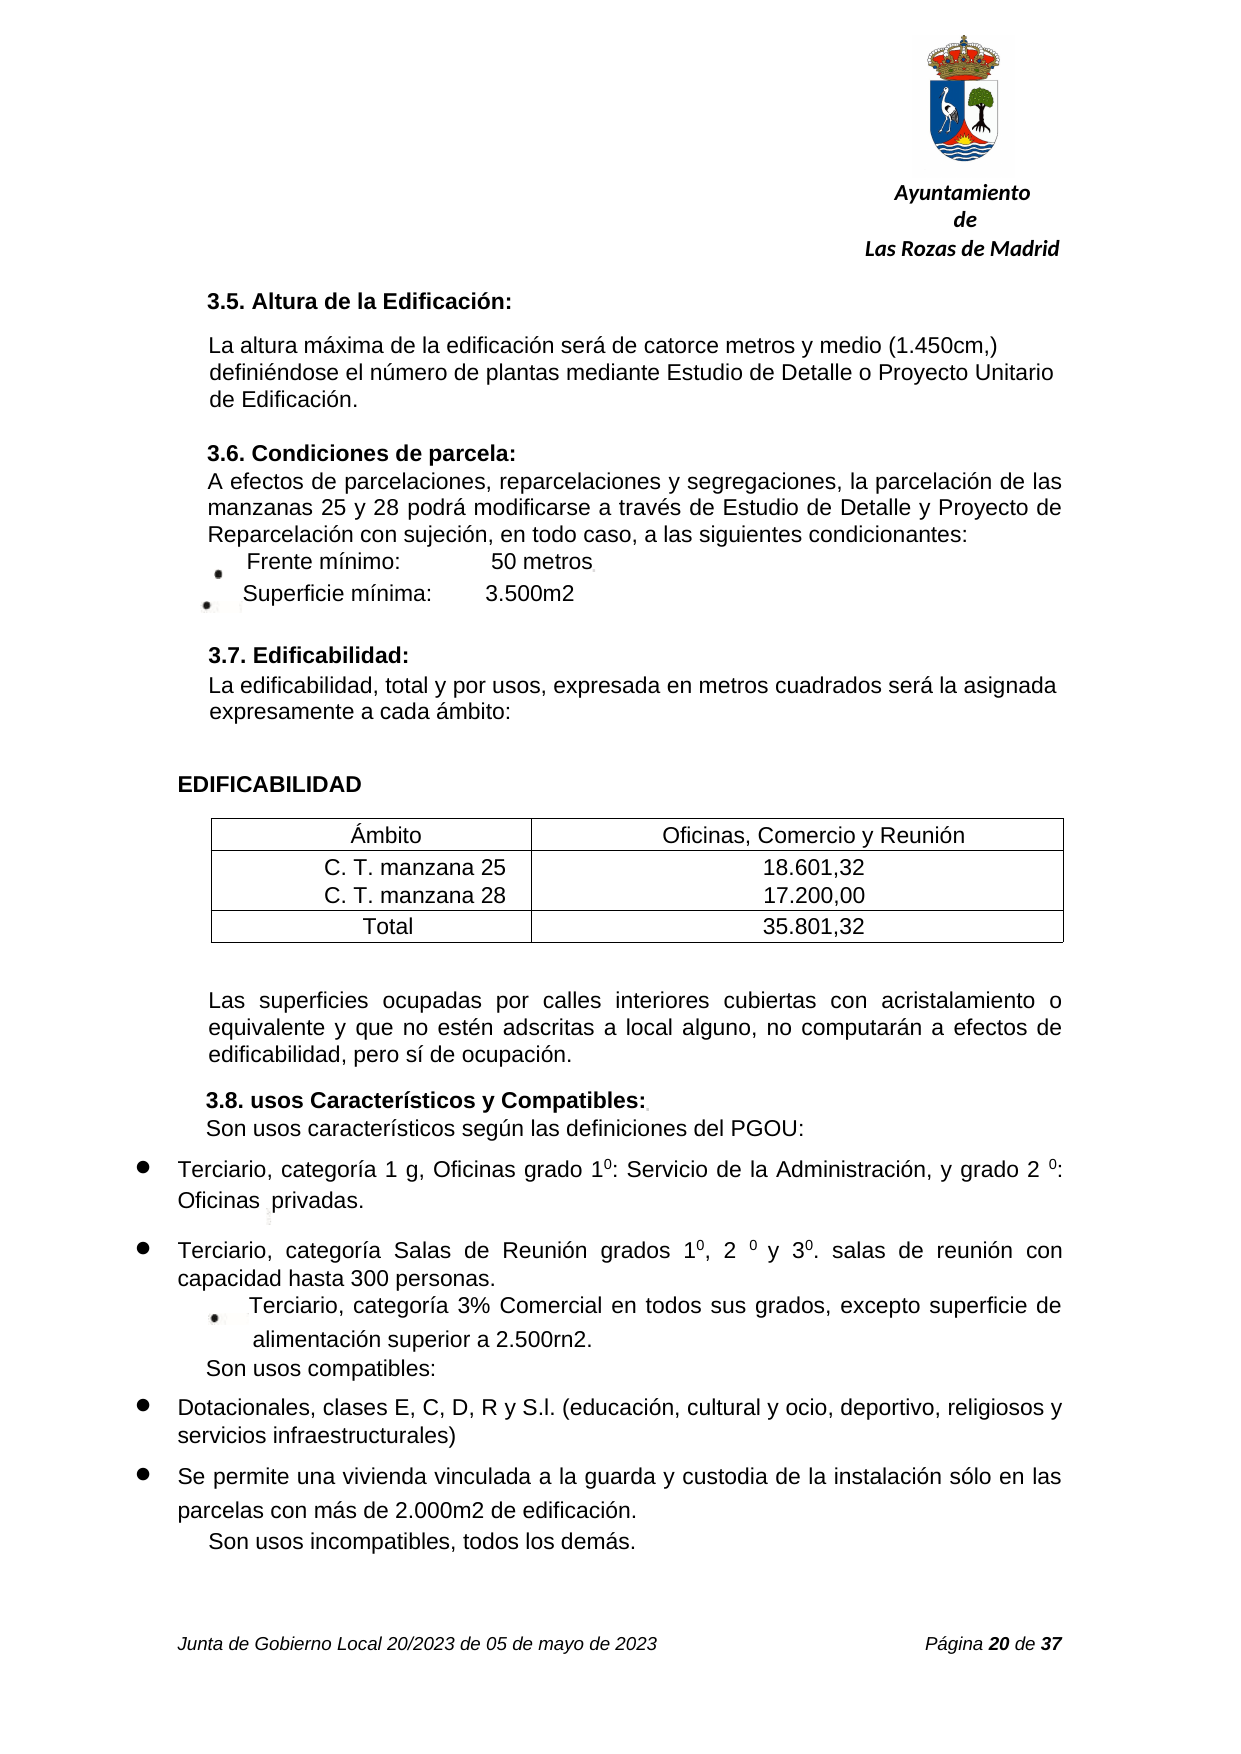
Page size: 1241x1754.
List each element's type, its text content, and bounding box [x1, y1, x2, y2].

text A efectos de parcelaciones, reparcelaciones y segregaciones, la parcelación de las manzanas 25 y 28 podrá modificarse a través de Estudio de Detalle y Proyecto de Reparcelación con sujeción, en todo caso, a las siguientes condicionantes: [207, 468, 1063, 547]
text La edificabilidad, total y por usos, expresada en metros cuadrados será la asignada expresamente a cada ámbito: [208, 672, 1063, 724]
text Son usos característicos según las definiciones del PGOU: [206, 1115, 1063, 1141]
text Las superficies ocupadas por calles interiores cubiertas con acristalamiento o equivalente y que no estén adscritas a local alguno, no computarán a efectos de edificabilidad, pero sí de ocupación. [208, 987, 1063, 1068]
table_header Oficinas, Comercio y Reunión [532, 819, 1063, 850]
table_cell 18.601,32 17.200,00 [532, 851, 1063, 910]
text Terciario, categoría 3% Comercial en todos sus grados, excepto superficie de alimentación superior a 2.500rn2. [208, 1292, 1063, 1352]
table_cell C. T. manzana 25 C. T. manzana 28 [212, 851, 531, 910]
text 3.6. Condiciones de parcela: [207, 440, 1063, 466]
list Dotacionales, clases E, C, D, R y S.l. (educación, cultural y ocio, deportivo, religiosos y servicios infraestructurales) [134, 1383, 1063, 1449]
text Frente mínimo: 50 metros [177, 548, 1063, 578]
text Son usos incompatibles, todos los demás. [208, 1528, 1063, 1554]
text 3.5. Altura de la Edificación: [207, 288, 1063, 314]
text 3.8. usos Característicos y Compatibles: [206, 1087, 1063, 1113]
text Son usos compatibles: [206, 1355, 1063, 1381]
list Terciario, categoría 1 g, Oficinas grado 10: Servicio de la Administración, y grado 2 0: Oficinas privadas. [134, 1143, 1063, 1224]
text 3.7. Edificabilidad: [208, 642, 1063, 668]
subtitle EDIFICABILIDAD [177, 771, 1063, 798]
text La altura máxima de la edificación será de catorce metros y medio (1.450cm,) definiéndose el número de plantas mediante Estudio de Detalle o Proyecto Unitario de Edificación. [208, 332, 1063, 413]
list Terciario, categoría Salas de Reunión grados 10, 2 0 y 30. salas de reunión con capacidad hasta 300 personas. [134, 1226, 1063, 1291]
table_cell Total [212, 911, 531, 941]
table_header Ámbito [212, 819, 531, 850]
table_cell 35.801,32 [532, 911, 1063, 941]
list Se permite una vivienda vinculada a la guarda y custodia de la instalación sólo en las parcelas con más de 2.000m2 de edificación. [134, 1450, 1063, 1523]
text Superficie mínima: 3.500m2 [177, 580, 1063, 613]
